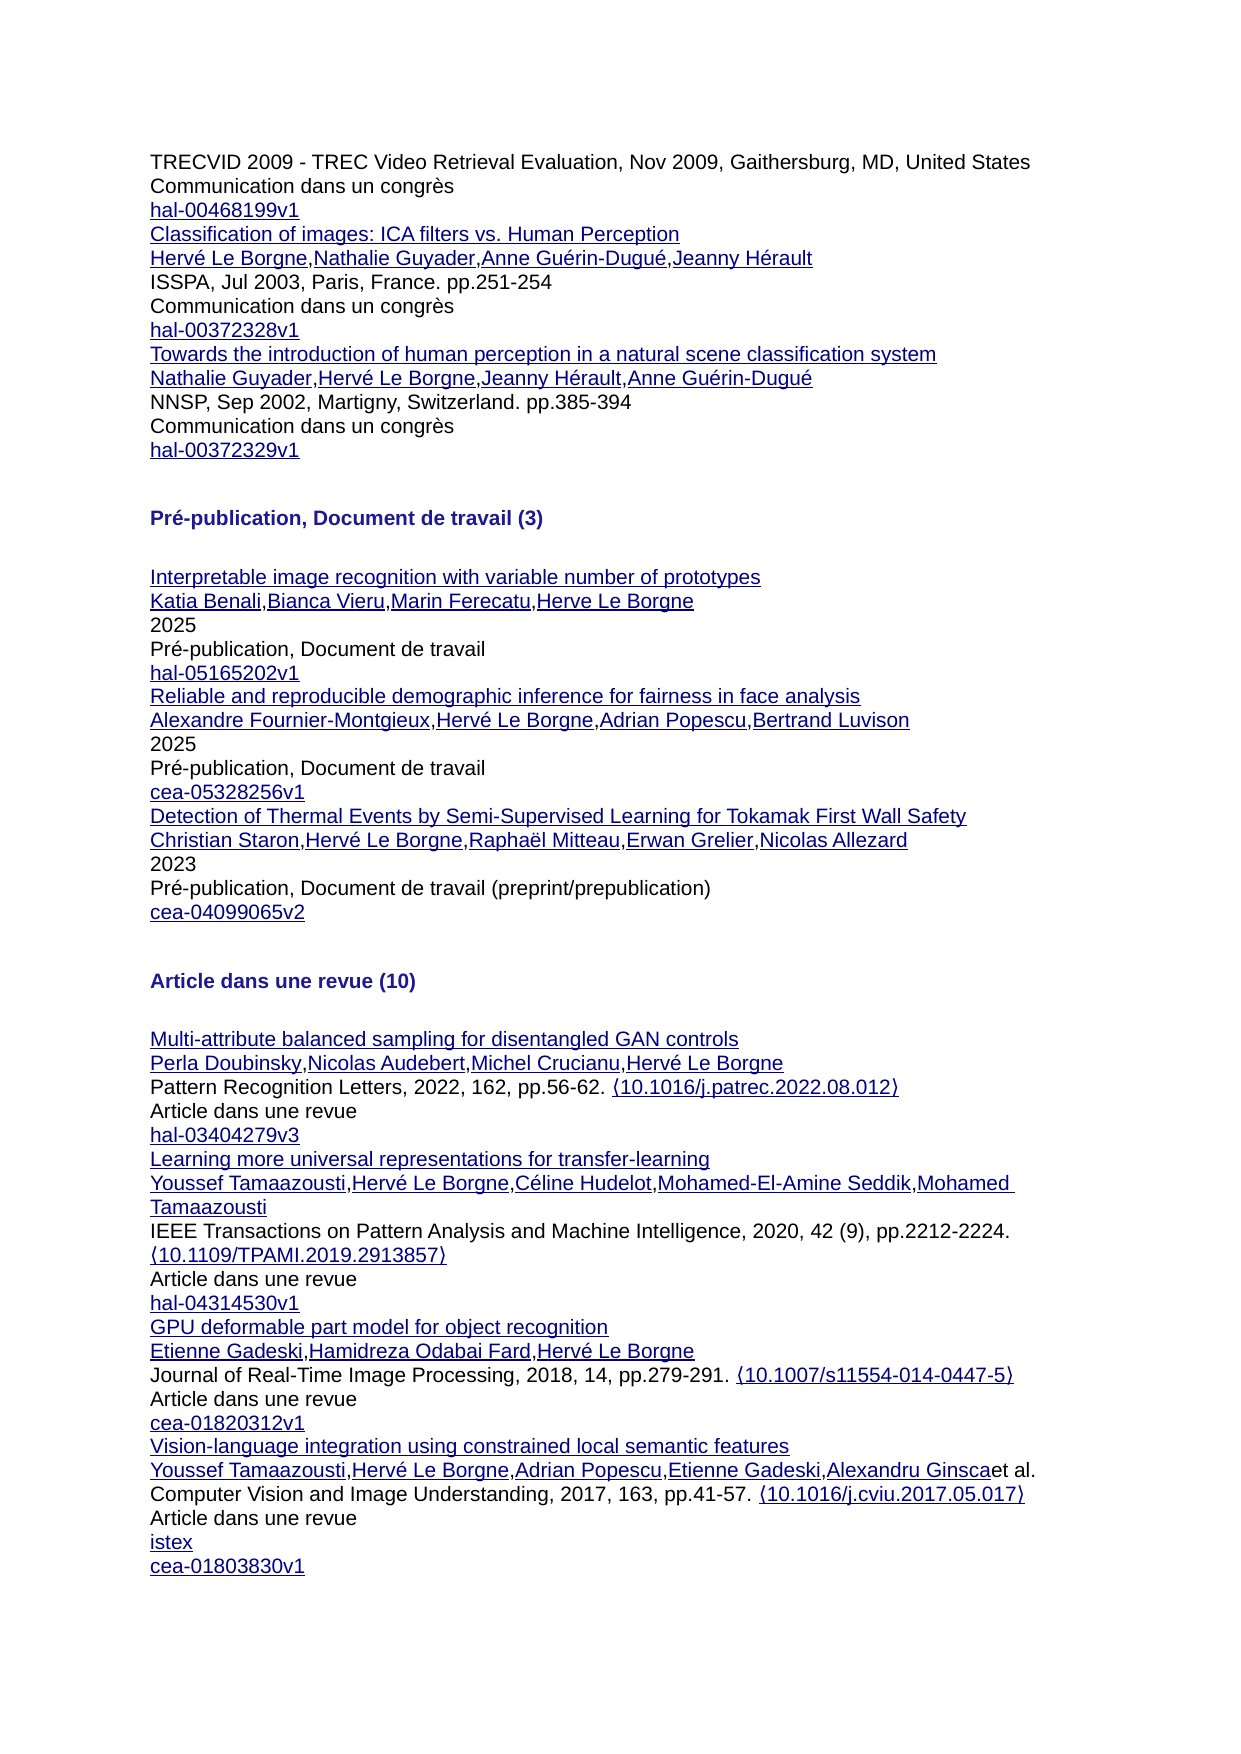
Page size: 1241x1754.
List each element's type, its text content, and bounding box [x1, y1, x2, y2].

subtitle Article dans une revue (10) [150, 969, 1090, 993]
table_cell Classification of images: ICA filters vs. Human Perception Hervé Le Borgne,Nathalie Guyader,Anne Guérin-Dugué,Jeanny Hérault ISSPA, Jul 2003, Paris, France. pp.251-254 Communication dans un congrès hal-00372328v1 [150, 222, 1090, 342]
table_header Interpretable image recognition with variable number of prototypes Katia Benali,Bianca Vieru,Marin Ferecatu,Herve Le Borgne 2025 Pré-publication, Document de travail hal-05165202v1 [150, 565, 1090, 684]
table_cell GPU deformable part model for object recognition Etienne Gadeski,Hamidreza Odabai Fard,Hervé Le Borgne Journal of Real-Time Image Processing, 2018, 14, pp.279-291. ⟨10.1007/s11554-014-0447-5⟩ Article dans une revue cea-01820312v1 [150, 1315, 1090, 1434]
table_cell Detection of Thermal Events by Semi-Supervised Learning for Tokamak First Wall Safety Christian Staron,Hervé Le Borgne,Raphaël Mitteau,Erwan Grelier,Nicolas Allezard 2023 Pré-publication, Document de travail (preprint/prepublication) cea-04099065v2 [150, 804, 1090, 924]
table_cell Learning more universal representations for transfer-learning Youssef Tamaazousti,Hervé Le Borgne,Céline Hudelot,Mohamed-El-Amine Seddik,Mohamed Tamaazousti IEEE Transactions on Pattern Analysis and Machine Intelligence, 2020, 42 (9), pp.2212-2224. ⟨10.1109/TPAMI.2019.2913857⟩ Article dans une revue hal-04314530v1 [150, 1147, 1090, 1314]
table_cell Vision-language integration using constrained local semantic features Youssef Tamaazousti,Hervé Le Borgne,Adrian Popescu,Etienne Gadeski,Alexandru Ginscaet al. Computer Vision and Image Understanding, 2017, 163, pp.41-57. ⟨10.1016/j.cviu.2017.05.017⟩ Article dans une revue istex cea-01803830v1 [150, 1434, 1090, 1578]
table_cell Reliable and reproducible demographic inference for fairness in face analysis Alexandre Fournier-Montgieux,Hervé Le Borgne,Adrian Popescu,Bertrand Luvison 2025 Pré-publication, Document de travail cea-05328256v1 [150, 684, 1090, 804]
table_cell Towards the introduction of human perception in a natural scene classification system Nathalie Guyader,Hervé Le Borgne,Jeanny Hérault,Anne Guérin-Dugué NNSP, Sep 2002, Martigny, Switzerland. pp.385-394 Communication dans un congrès hal-00372329v1 [150, 342, 1090, 461]
table_cell TRECVID 2009 - TREC Video Retrieval Evaluation, Nov 2009, Gaithersburg, MD, United States Communication dans un congrès hal-00468199v1 [150, 150, 1090, 222]
table_header Multi-attribute balanced sampling for disentangled GAN controls Perla Doubinsky,Nicolas Audebert,Michel Crucianu,Hervé Le Borgne Pattern Recognition Letters, 2022, 162, pp.56-62. ⟨10.1016/j.patrec.2022.08.012⟩ Article dans une revue hal-03404279v3 [150, 1027, 1090, 1147]
subtitle Pré-publication, Document de travail (3) [150, 506, 1090, 530]
